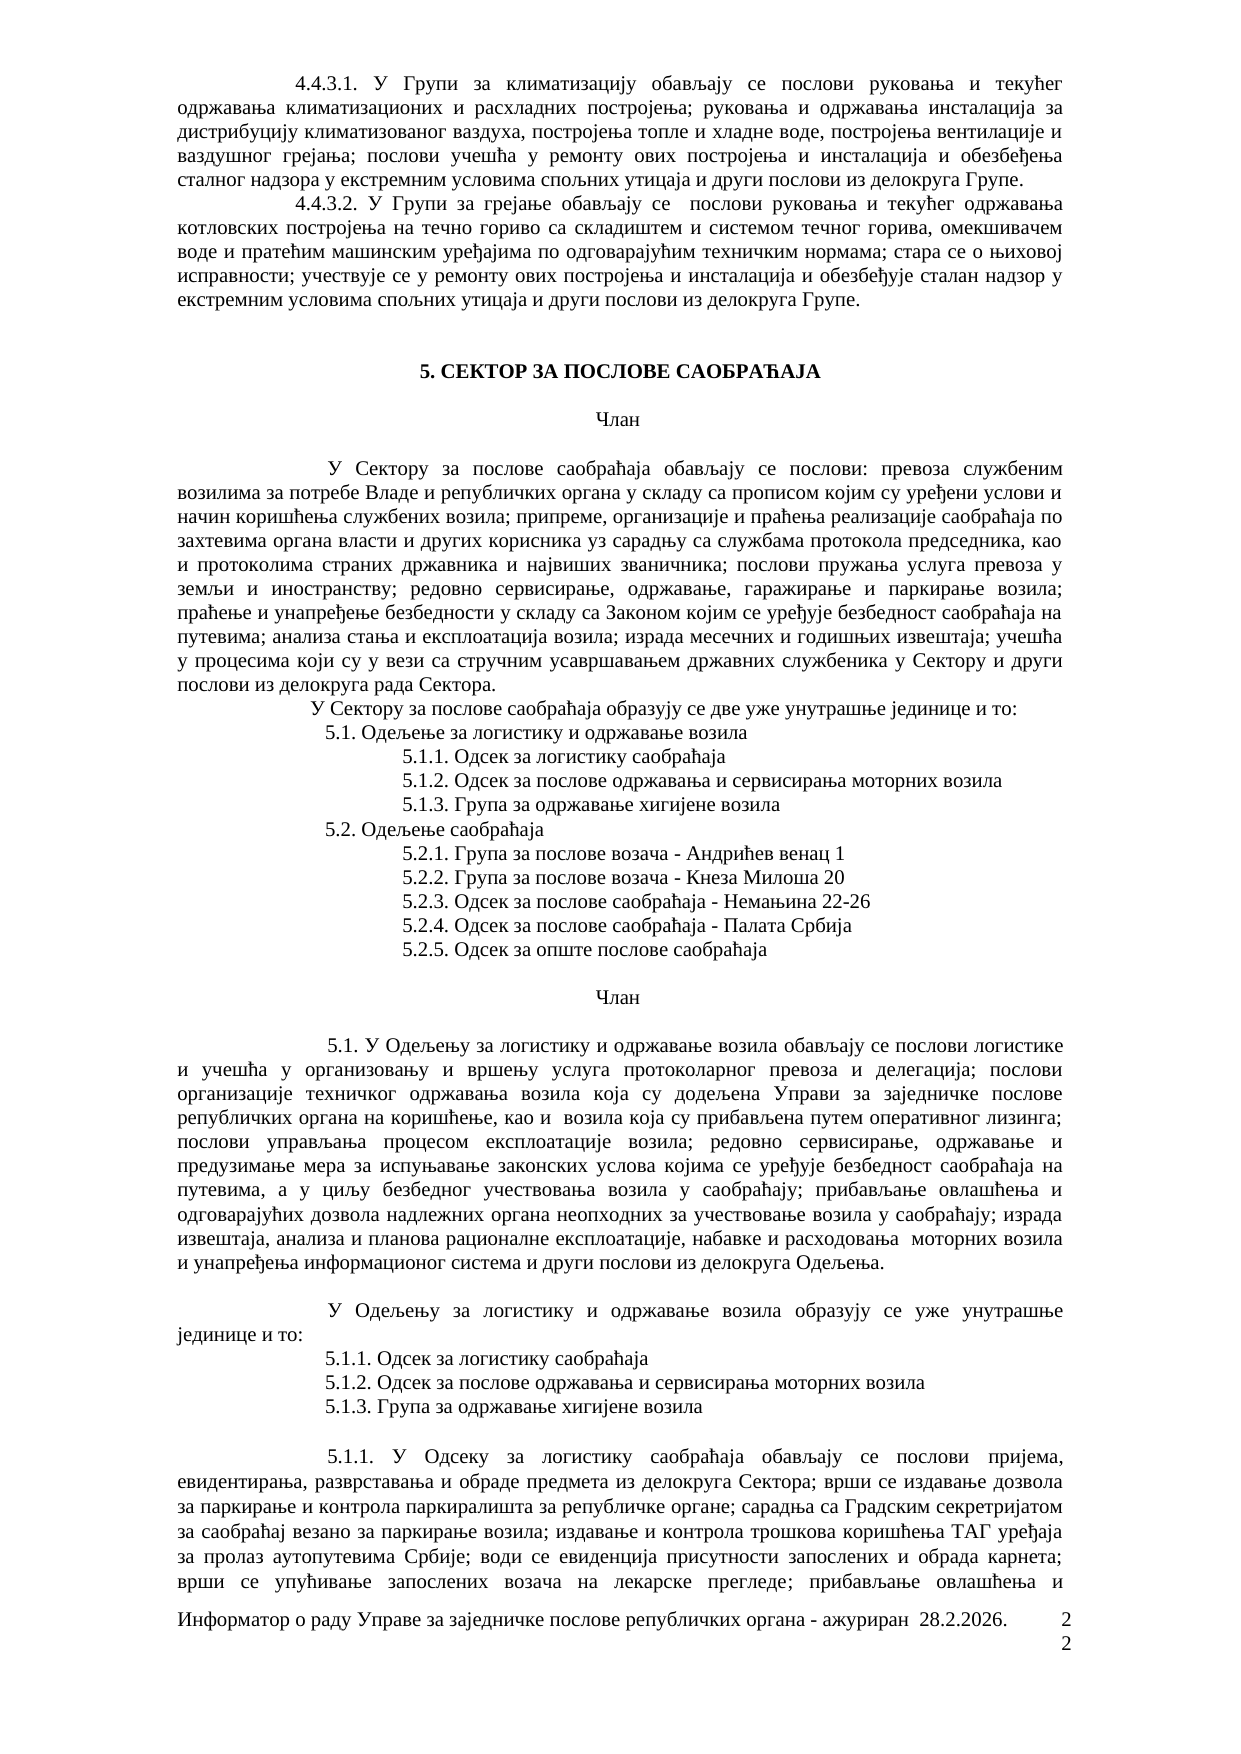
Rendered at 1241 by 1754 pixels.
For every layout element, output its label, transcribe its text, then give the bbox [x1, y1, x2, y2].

text 4.4.3.2. У Групи за грејање обављају се послови руковања и текућег одржавања котловских постројења на течно гориво са складиштем и системом течног горива, омекшивачем воде и пратећим машинским уређајима по одговарајућим техничким нормама; стара се о њиховој исправности; учествује се у ремонту ових постројења и инсталација и обезбеђује сталан надзор у екстремним условима спољних утицаја и други послови из делокруга Групе. [177, 191, 1063, 311]
text Члан [177, 407, 1063, 431]
text Члан [177, 985, 1063, 1009]
text У Сектору за послове саобраћаја образују се две уже унутрашње јединице и то: [177, 696, 1063, 720]
text 5.2.5. Одсек за опште послове саобраћаја [177, 937, 1063, 961]
text 5.2.3. Одсек за послове саобраћаја - Немањина 22-26 [177, 889, 1063, 913]
text 5.1. Одељење за логистику и одржавање возила [177, 720, 1063, 744]
subtitle 5. СЕКТОР ЗА ПОСЛОВЕ САОБРАЋАЈА [177, 359, 1063, 383]
text 5.2.2. Група за послове возача - Кнеза Милоша 20 [177, 864, 1063, 889]
text 5.2.4. Одсек за послове саобраћаја - Палата Србија [177, 913, 1063, 937]
text 5.1. У Одељењу за логистику и одржавање возила обављају се послови логистике и учешћа у организовању и вршењу услуга протоколарног превоза и делегација; послови организације техничког одржавања возила која су додељена Управи за заједничке послове републичких органа на коришћење, као и возила која су прибављена путем оперативног лизинга; послови управљања процесом експлоатације возила; редовно сервисирање, одржавање и предузимање мера за испуњавање законских услова којима се уређује безбедност саобраћаја на путевима, а у циљу безбедног учествовања возила у саобраћају; прибављање овлашћења и одговарајућих дозвола надлежних органа неопходних за учествовање возила у саобраћају; израда извештаја, анализа и планова рационалне експлоатације, набавке и расходовања моторних возила и унапређења информационог система и други послови из делокруга Одељења. [177, 1033, 1063, 1274]
text 5.1.1. У Одсеку за логистику саобраћаја обављају се послови пријема, евидентирања, разврставања и обраде предмета из делокруга Сектора; врши се издавање дозвола за паркирање и контрола паркиралишта за републичке органе; сарадња са Градским секретријатом за саобраћај везано за паркирање возила; издавање и контрола трошкова коришћења ТАГ уређаја за пролаз аутопутевима Србије; води се евиденција присутности запослених и обрада карнета; врши се упућивање запослених возача на лекарске прегледе; прибављање овлашћења и [177, 1443, 1063, 1593]
text У Сектору за послове саобраћаја обављају се послови: превоза службеним возилима за потребе Владе и републичких органа у складу са прописом којим су уређени услови и начин коришћења службених возила; припреме, организације и праћења реализације саобраћаја по захтевима органа власти и других корисника уз сарадњу са службама протокола председника, као и протоколима страних државника и највиших званичника; послови пружања услуга превоза у земљи и иностранству; редовно сервисирање, одржавање, гаражирање и паркирање возила; праћење и унапређење безбедности у складу са Законом којим се уређује безбедност саобраћаја на путевима; анализа стања и експлоатација возила; израда месечних и годишњих извештаја; учешћа у процесима који су у вези са стручним усавршавањем државних службеника у Сектору и други послови из делокруга рада Сектора. [177, 456, 1063, 696]
text 5.1.2. Одсек за послове одржавања и сервисирања моторних возила [177, 768, 1063, 792]
text 5.1.3. Група за одржавање хигијене возила [177, 1394, 1063, 1418]
text 4.4.3.1. У Групи за климатизацију обављају се послови руковања и текућег одржавања климатизационих и расхладних постројења; руковања и одржавања инсталација за дистрибуцију климатизованог ваздуха, постројења топле и хладне воде, постројења вентилације и ваздушног грејања; послови учешћа у ремонту ових постројења и инсталација и обезбеђења сталног надзора у екстремним условима спољних утицаја и други послови из делокруга Групе. [177, 71, 1063, 191]
text У Одељењу за логистику и одржавање возила образују се уже унутрашње јединице и то: [177, 1298, 1063, 1346]
text 5.1.1. Одсек за логистику саобраћаја [177, 1346, 1063, 1370]
text 5.2.1. Група за послове возача - Андрићев венац 1 [177, 841, 1063, 864]
text 5.2. Одељење саобраћаја [177, 816, 1063, 841]
text 5.1.2. Одсек за послове одржавања и сервисирања моторних возила [177, 1370, 1063, 1394]
text 5.1.3. Група за одржавање хигијене возила [177, 792, 1063, 816]
text 5.1.1. Одсек за логистику саобраћаја [177, 744, 1063, 768]
